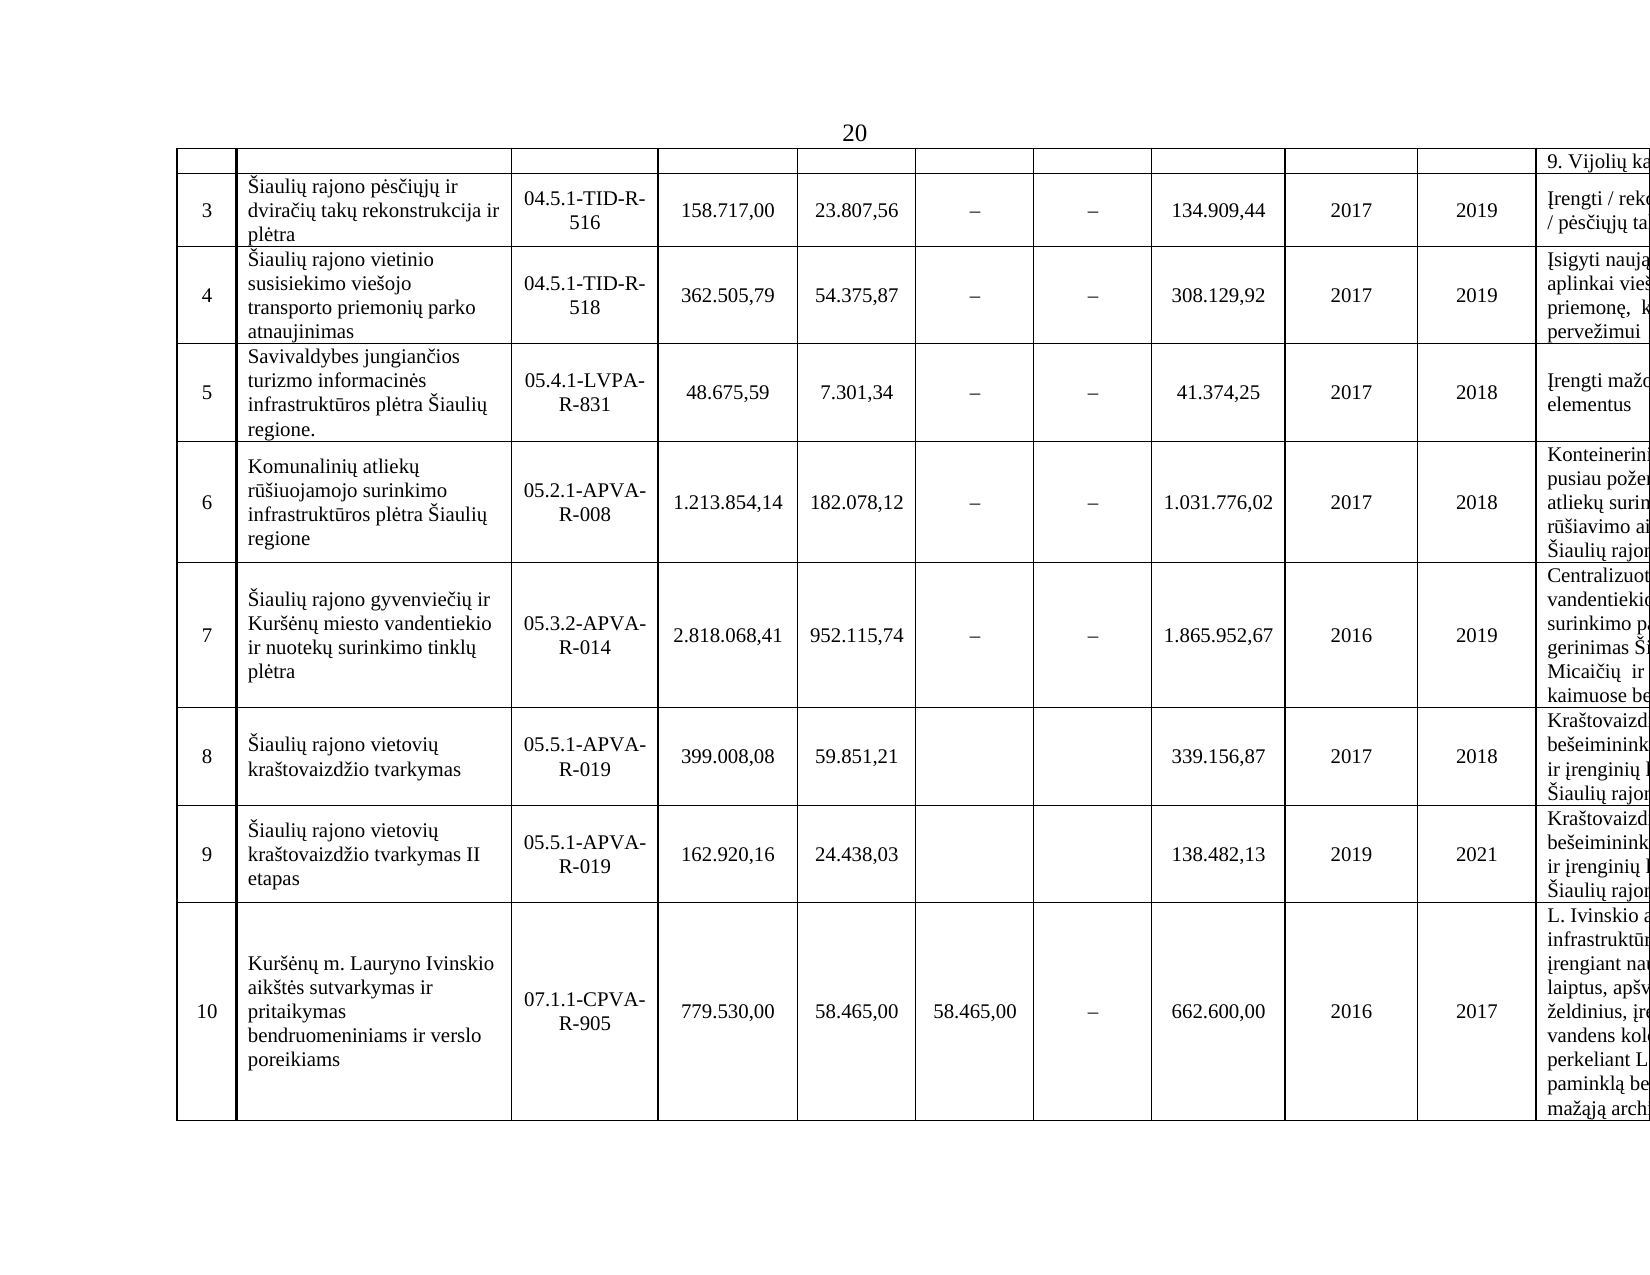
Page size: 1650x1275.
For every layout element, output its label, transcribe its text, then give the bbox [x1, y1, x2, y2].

table_cell Savivaldybes jungiančios turizmo informacinės infrastruktūros plėtra Šiaulių regione. [238, 344, 511, 441]
table_cell [178, 149, 235, 173]
table_cell 10 [178, 903, 235, 1119]
table_cell [1418, 149, 1535, 173]
table_cell [916, 708, 1033, 804]
table_cell 2017 [1286, 708, 1417, 804]
table_cell [798, 149, 915, 173]
table_cell ‒ [1034, 442, 1151, 562]
table_cell Šiaulių rajono vietinio susisiekimo viešojo transporto priemonių parko atnaujinimas [238, 247, 511, 343]
table_cell Šiaulių rajono vietovių kraštovaizdžio tvarkymas II etapas [238, 806, 511, 902]
table_cell 134.909,44 [1152, 174, 1284, 246]
table_cell 23.807,56 [798, 174, 915, 246]
table_cell 2018 [1418, 344, 1535, 441]
table_cell 2017 [1286, 247, 1417, 343]
table_cell 2017 [1286, 344, 1417, 441]
table_cell 05.4.1-LVPA-R-831 [512, 344, 657, 441]
table_cell Kraštovaizdį darkančių bešeimininkių apleistų statinių ir įrenginių likvidavimas Šiaulių rajone [1537, 806, 1649, 902]
table_cell [1152, 149, 1284, 173]
table_cell 2018 [1418, 708, 1535, 804]
table_cell 362.505,79 [659, 247, 797, 343]
table_cell 779.530,00 [659, 903, 797, 1119]
table_cell 162.920,16 [659, 806, 797, 902]
table_cell 6 [178, 442, 235, 562]
table_cell 308.129,92 [1152, 247, 1284, 343]
table_cell 182.078,12 [798, 442, 915, 562]
table_cell ‒ [916, 563, 1033, 707]
table_cell 158.717,00 [659, 174, 797, 246]
table_cell [512, 149, 657, 173]
table_cell [238, 149, 511, 173]
table_cell 24.438,03 [798, 806, 915, 902]
table_cell ‒ [916, 442, 1033, 562]
table_cell ‒ [916, 344, 1033, 441]
table_cell 07.1.1-CPVA-R-905 [512, 903, 657, 1119]
table_cell 04.5.1-TID-R-518 [512, 247, 657, 343]
table_cell 48.675,59 [659, 344, 797, 441]
table_cell 2018 [1418, 442, 1535, 562]
table_cell ‒ [1034, 174, 1151, 246]
table_cell ‒ [1034, 344, 1151, 441]
table_cell 138.482,13 [1152, 806, 1284, 902]
table_cell [916, 806, 1033, 902]
table_cell 7.301,34 [798, 344, 915, 441]
table_cell Konteinerinių aikštelių ir pusiau požeminių komunalių atliekų surinkimo ir pirminio rūšiavimo aikštelių įrengimas Šiaulių rajone [1537, 442, 1649, 562]
table_cell 58.465,00 [798, 903, 915, 1119]
table_cell [1034, 806, 1151, 902]
table_cell 54.375,87 [798, 247, 915, 343]
table_cell Kuršėnų m. Lauryno Ivinskio aikštės sutvarkymas ir pritaikymas bendruomeniniams ir verslo poreikiams [238, 903, 511, 1119]
table_cell 952.115,74 [798, 563, 915, 707]
table_cell ‒ [916, 174, 1033, 246]
table_cell 7 [178, 563, 235, 707]
table_cell 05.3.2-APVA-R-014 [512, 563, 657, 707]
table_cell 2021 [1418, 806, 1535, 902]
table_cell 2016 [1286, 563, 1417, 707]
table_cell 8 [178, 708, 235, 804]
table_cell 1.031.776,02 [1152, 442, 1284, 562]
table_cell Komunalinių atliekų rūšiuojamojo surinkimo infrastruktūros plėtra Šiaulių regione [238, 442, 511, 562]
table_cell [659, 149, 797, 173]
table_cell 05.2.1-APVA-R-008 [512, 442, 657, 562]
table_cell Centralizuotai teikiamo vandentiekio ir nuotekų surinkimo paslaugų kokybės gerinimas Šiaulių rajono Micaičių ir Pakumulšių kaimuose bei Kuršėnų mieste [1537, 563, 1649, 707]
table_cell 59.851,21 [798, 708, 915, 804]
table_cell 5 [178, 344, 235, 441]
table_cell 4 [178, 247, 235, 343]
table_cell 41.374,25 [1152, 344, 1284, 441]
table_cell 399.008,08 [659, 708, 797, 804]
table_cell 9 [178, 806, 235, 902]
table_cell [916, 149, 1033, 173]
table_cell ‒ [1034, 247, 1151, 343]
table_cell 05.5.1-APVA-R-019 [512, 708, 657, 804]
table_cell ‒ [1034, 903, 1151, 1119]
table_cell Šiaulių rajono pėsčiųjų ir dviračių takų rekonstrukcija ir plėtra [238, 174, 511, 246]
table_cell [1034, 708, 1151, 804]
table_cell 04.5.1-TID-R-516 [512, 174, 657, 246]
table_cell 3 [178, 174, 235, 246]
table_cell [1286, 149, 1417, 173]
table_cell ‒ [916, 247, 1033, 343]
table_cell 1.213.854,14 [659, 442, 797, 562]
table_cell 2019 [1418, 563, 1535, 707]
table_cell Įrengti / rekonstruoti dviračių / pėsčiųjų takus Šiaulių rajone [1537, 174, 1649, 246]
table_cell 339.156,87 [1152, 708, 1284, 804]
table_cell 2016 [1286, 903, 1417, 1119]
table_cell 2019 [1418, 174, 1535, 246]
table_cell 2017 [1286, 442, 1417, 562]
table_cell 2017 [1418, 903, 1535, 1119]
table_cell Įrengti mažosios architektūros elementus [1537, 344, 1649, 441]
table_cell 58.465,00 [916, 903, 1033, 1119]
table_cell L. Ivinskio aikštės viešosios infrastruktūros atkūrimas įrengiant naują aikštės dangą, laiptus, apšvietimą, sutvarkant želdinius, įrengiant geriamojo vandens kolonėlę, fontaną, perkeliant L. Ivinskio paminklą bei atnaujinant mažąją architektūrą. [1537, 903, 1649, 1119]
table_cell Įsigyti naują nekenksmingą aplinkai viešojo transporto priemonę, keleivių pervežimui [1537, 247, 1649, 343]
table_cell [1034, 149, 1151, 173]
table_cell Šiaulių rajono vietovių kraštovaizdžio tvarkymas [238, 708, 511, 804]
table_cell Šiaulių rajono gyvenviečių ir Kuršėnų miesto vandentiekio ir nuotekų surinkimo tinklų plėtra [238, 563, 511, 707]
table_cell 2.818.068,41 [659, 563, 797, 707]
table_cell ‒ [1034, 563, 1151, 707]
table_cell 2019 [1418, 247, 1535, 343]
table_cell 1.865.952,67 [1152, 563, 1284, 707]
table_cell 05.5.1-APVA-R-019 [512, 806, 657, 902]
table_cell 2019 [1286, 806, 1417, 902]
table_cell 662.600,00 [1152, 903, 1284, 1119]
table_cell Kraštovaizdį darkančių bešeimininkių apleistų statinių ir įrenginių likvidavimas Šiaulių rajone [1537, 708, 1649, 804]
table_cell 2017 [1286, 174, 1417, 246]
